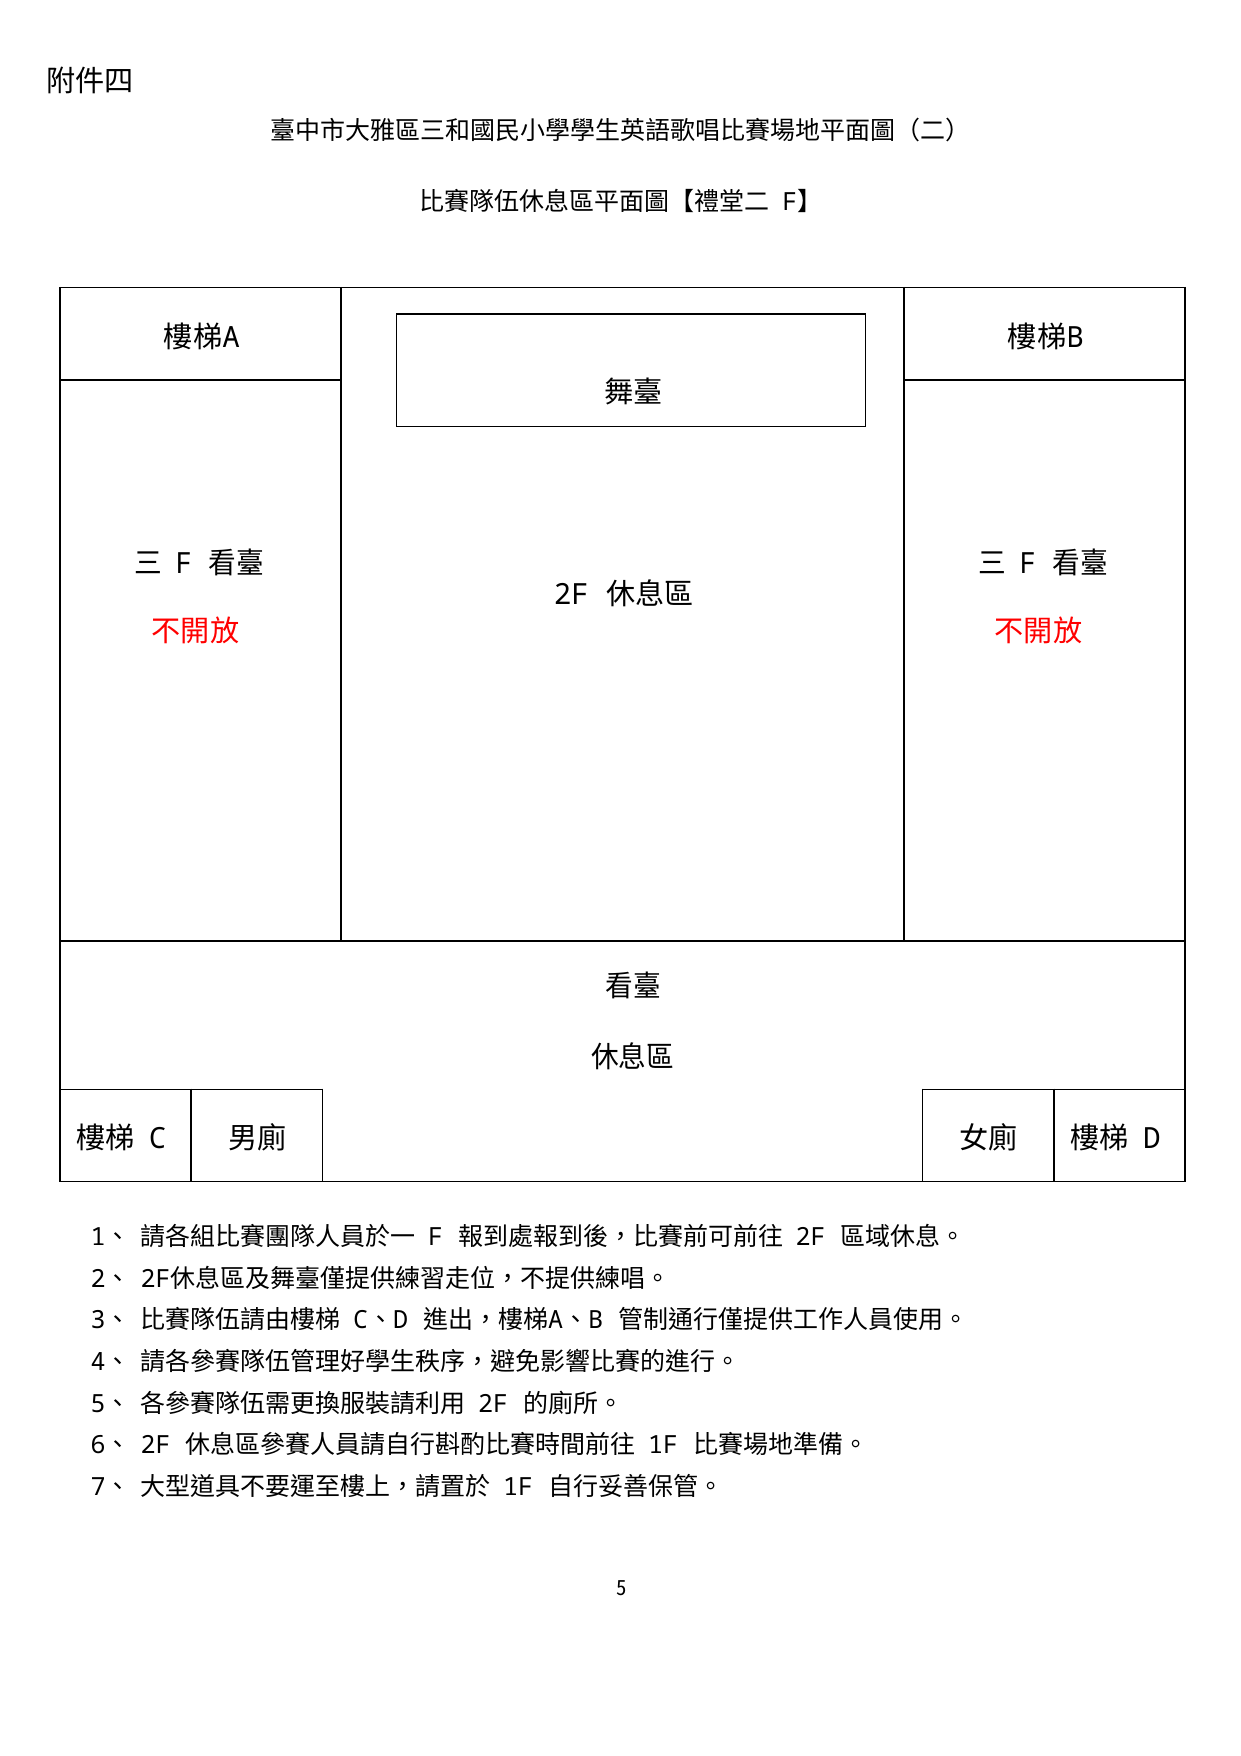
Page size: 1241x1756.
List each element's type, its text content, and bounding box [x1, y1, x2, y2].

list 大型道具不要運至樓上，請置於 1F 自行妥善保管。 [90, 1467, 1197, 1503]
table_cell 看臺 休息區 [61, 942, 1184, 1088]
list 請各組比賽團隊人員於一 F 報到處報到後，比賽前可前往 2F 區域休息。 [90, 1217, 1197, 1253]
table_header 樓梯A [61, 288, 340, 379]
table_cell 三 F 看臺 不開放 [905, 381, 1184, 940]
text 比賽隊伍休息區平面圖【禮堂二 F】 [46, 181, 1196, 217]
table_cell [323, 1089, 922, 1181]
table_cell 三 F 看臺 不開放 [61, 381, 340, 940]
table_cell 樓梯 D [1055, 1090, 1184, 1181]
table_cell 樓梯 C [61, 1090, 190, 1181]
table_header 舞臺 2F 休息區 [342, 288, 903, 940]
table_header 樓梯B [905, 288, 1184, 379]
list 請各參賽隊伍管理好學生秩序，避免影響比賽的進行。 [90, 1342, 1197, 1378]
list 各參賽隊伍需更換服裝請利用 2F 的廁所。 [90, 1383, 1197, 1419]
text 附件四 [46, 57, 1197, 100]
list 2F 休息區參賽人員請自行斟酌比賽時間前往 1F 比賽場地準備。 [90, 1425, 1197, 1461]
list 比賽隊伍請由樓梯 C、D 進出，樓梯A、B 管制通行僅提供工作人員使用。 [90, 1300, 1197, 1336]
table_cell 女廁 [923, 1090, 1053, 1181]
subtitle 臺中市大雅區三和國民小學學生英語歌唱比賽場地平面圖（二） [46, 110, 1195, 146]
table_cell 男廁 [192, 1090, 322, 1181]
list 2F休息區及舞臺僅提供練習走位，不提供練唱。 [90, 1258, 1197, 1294]
